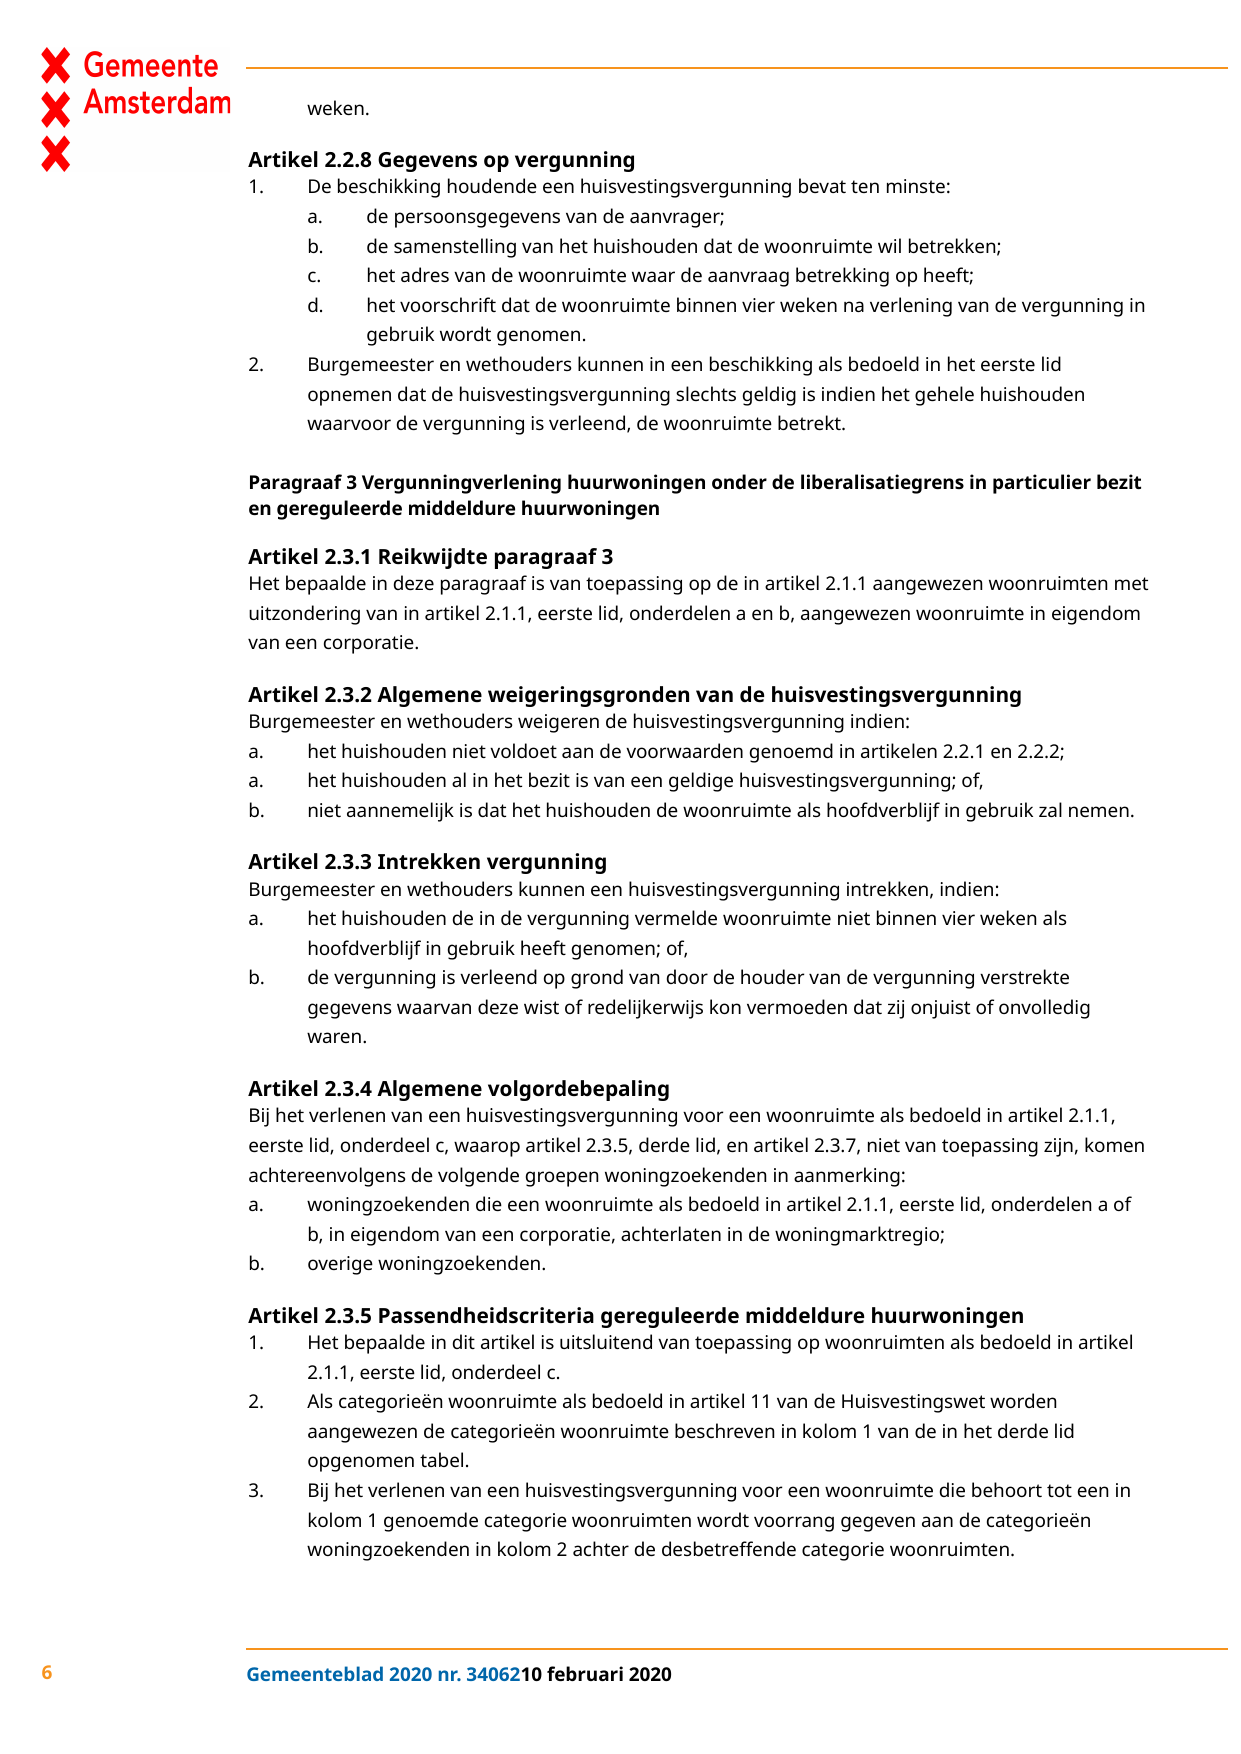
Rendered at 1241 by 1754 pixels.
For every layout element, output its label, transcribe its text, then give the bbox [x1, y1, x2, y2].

text Paragraaf 3 Vergunningverlening huurwoningen onder de liberalisatiegrens in particulier bezit en gereguleerde middeldure huurwoningen [248, 469, 1152, 521]
text Burgemeester en wethouders weigeren de huisvestingsvergunning indien: [248, 708, 1152, 734]
text Het bepaalde in deze paragraaf is van toepassing op de in artikel 2.1.1 aangewezen woonruimten met uitzondering van in artikel 2.1.1, eerste lid, onderdelen a en b, aangewezen woonruimte in eigendom van een corporatie. [248, 570, 1152, 655]
list het huishouden de in de vergunning vermelde woonruimte niet binnen vier weken als hoofdverblijf in gebruik heeft genomen; of, [248, 905, 1152, 961]
list het huishouden niet voldoet aan de voorwaarden genoemd in artikelen 2.2.1 en 2.2.2; [248, 738, 1152, 763]
list woningzoekenden die een woonruimte als bedoeld in artikel 2.1.1, eerste lid, onderdelen a of b, in eigendom van een corporatie, achterlaten in de woningmarktregio; [248, 1191, 1152, 1247]
list de persoonsgegevens van de aanvrager; [307, 203, 1152, 229]
text Artikel 2.3.3 Intrekken vergunning [248, 847, 1152, 876]
list Het bepaalde in dit artikel is uitsluitend van toepassing op woonruimten als bedoeld in artikel 2.1.1, eerste lid, onderdeel c. [248, 1329, 1152, 1385]
list de samenstelling van het huishouden dat de woonruimte wil betrekken; [307, 233, 1152, 258]
text Artikel 2.2.8 Gegevens op vergunning [248, 145, 1152, 174]
text Bij het verlenen van een huisvestingsvergunning voor een woonruimte als bedoeld in artikel 2.1.1, eerste lid, onderdeel c, waarop artikel 2.3.5, derde lid, en artikel 2.3.7, niet van toepassing zijn, komen achtereenvolgens de volgende groepen woningzoekenden in aanmerking: [248, 1103, 1152, 1187]
text Artikel 2.3.5 Passendheidscriteria gereguleerde middeldure huurwoningen [248, 1301, 1152, 1329]
list de vergunning is verleend op grond van door de houder van de vergunning verstrekte gegevens waarvan deze wist of redelijkerwijs kon vermoeden dat zij onjuist of onvolledig waren. [248, 964, 1152, 1049]
list Bij het verlenen van een huisvestingsvergunning voor een woonruimte die behoort tot een in kolom 1 genoemde categorie woonruimten wordt voorrang gegeven aan de categorieën woningzoekenden in kolom 2 achter de desbetreffende categorie woonruimten. [248, 1477, 1152, 1562]
list het huishouden al in het bezit is van een geldige huisvestingsvergunning; of, [248, 767, 1152, 793]
list De beschikking houdende een huisvestingsvergunning bevat ten minste: [248, 174, 1152, 199]
list niet aannemelijk is dat het huishouden de woonruimte als hoofdverblijf in gebruik zal nemen. [248, 797, 1152, 823]
picture [41, 47, 231, 172]
text Artikel 2.3.1 Reikwijdte paragraaf 3 [248, 542, 1152, 570]
list Als categorieën woonruimte als bedoeld in artikel 11 van de Huisvestingswet worden aangewezen de categorieën woonruimte beschreven in kolom 1 van de in het derde lid opgenomen tabel. [248, 1388, 1152, 1473]
list het voorschrift dat de woonruimte binnen vier weken na verlening van de vergunning in gebruik wordt genomen. [307, 292, 1152, 347]
text Burgemeester en wethouders kunnen een huisvestingsvergunning intrekken, indien: [248, 876, 1152, 902]
list weken. [248, 95, 1152, 121]
list overige woningzoekenden. [248, 1251, 1152, 1276]
text Artikel 2.3.4 Algemene volgordebepaling [248, 1074, 1152, 1103]
list het adres van de woonruimte waar de aanvraag betrekking op heeft; [307, 262, 1152, 288]
list Burgemeester en wethouders kunnen in een beschikking als bedoeld in het eerste lid opnemen dat de huisvestingsvergunning slechts geldig is indien het gehele huishouden waarvoor de vergunning is verleend, de woonruimte betrekt. [248, 351, 1152, 436]
text Artikel 2.3.2 Algemene weigeringsgronden van de huisvestingsvergunning [248, 680, 1152, 708]
